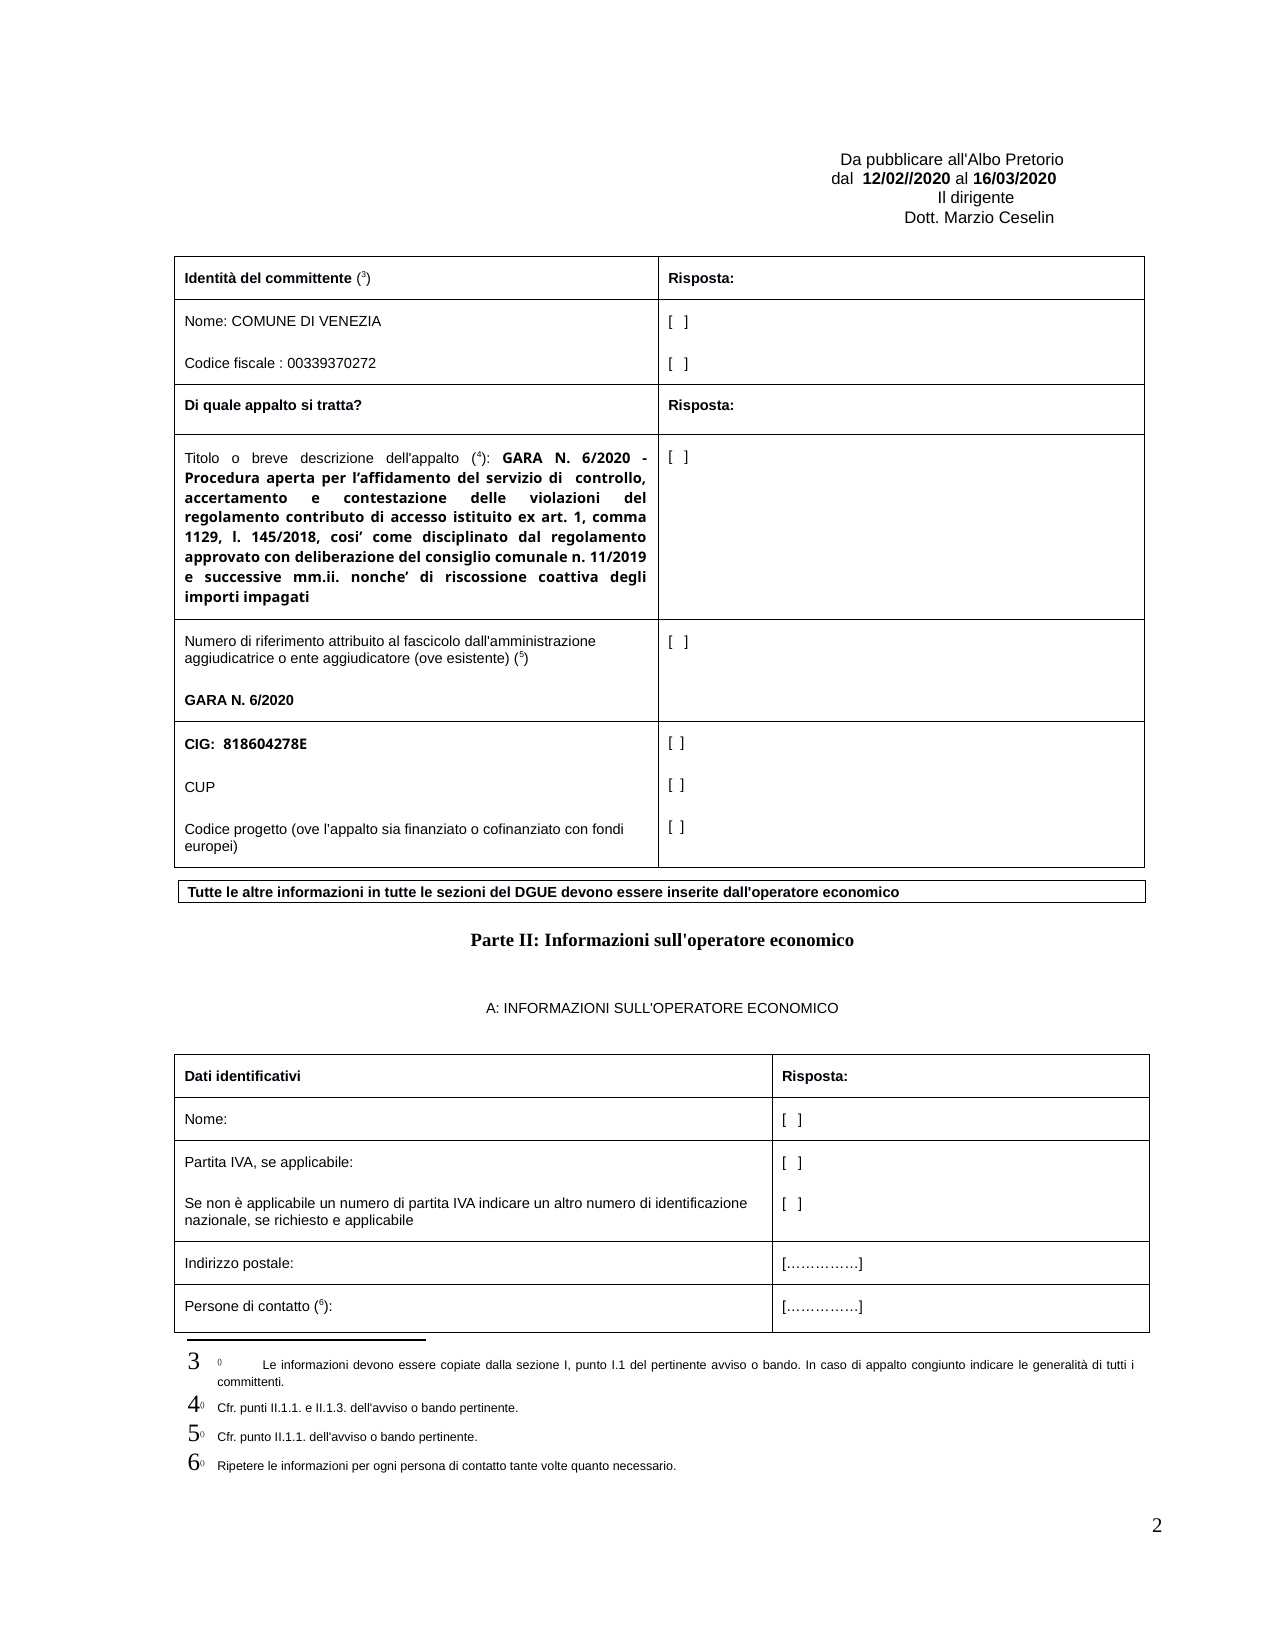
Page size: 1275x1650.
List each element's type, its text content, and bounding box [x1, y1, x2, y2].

table_cell Risposta: [659, 385, 1144, 434]
table_cell Numero di riferimento attribuito al fascicolo dall'amministrazione aggiudicatrice o ente aggiudicatore (ove esistente) () GARA N. 6/2020 [175, 620, 658, 721]
table_cell Persone di contatto (): Telefono: PEC o e-mail: (indirizzo Internet o sito web) (ove esistente): [175, 1285, 772, 1332]
table_cell Di quale appalto si tratta? [175, 385, 658, 434]
table_cell [ ] [659, 620, 1144, 721]
table_cell Nome: [175, 1098, 772, 1140]
table_cell Nome: COMUNE DI VENEZIA Codice fiscale : 00339370272 [175, 300, 658, 383]
table_cell Indirizzo postale: [175, 1242, 772, 1284]
text Tutte le altre informazioni in tutte le sezioni del DGUE devono essere inserite dall'operatore economico [179, 881, 1145, 902]
table_header Risposta: [659, 257, 1144, 299]
table_cell [……………] [773, 1285, 1149, 1332]
table_header Risposta: [773, 1055, 1149, 1097]
table_header Identità del committente () [175, 257, 658, 299]
table_cell [ ] [ ] [773, 1141, 1149, 1241]
title A: Informazioni sull'operatore economico [187, 1000, 1137, 1017]
table_cell [……………] [773, 1242, 1149, 1284]
table_cell Titolo o breve descrizione dell'appalto (): GARA N. 6/2020 - Procedura aperta per l’affidamento del servizio di controllo, accertamento e contestazione delle violazioni del regolamento contributo di accesso istituito ex art. 1, comma 1129, l. 145/2018, cosi’ come disciplinato dal regolamento approvato con deliberazione del consiglio comunale n. 11/2019 e successive mm.ii. nonche’ di riscossione coattiva degli importi impagati [175, 435, 658, 619]
table_cell Partita IVA, se applicabile: Se non è applicabile un numero di partita IVA indicare un altro numero di identificazione nazionale, se richiesto e applicabile [175, 1141, 772, 1241]
table_cell [ ] [ ] [659, 300, 1144, 383]
table_cell [ ] [659, 435, 1144, 619]
table_cell CIG: 818604278E CUP Codice progetto (ove l’appalto sia finanziato o cofinanziato con fondi europei) [175, 722, 658, 867]
table_header Dati identificativi [175, 1055, 772, 1097]
table_cell [ ] [ ] [ ] [659, 722, 1144, 867]
title Parte II: Informazioni sull'operatore economico [187, 928, 1137, 950]
table_cell [ ] [773, 1098, 1149, 1140]
